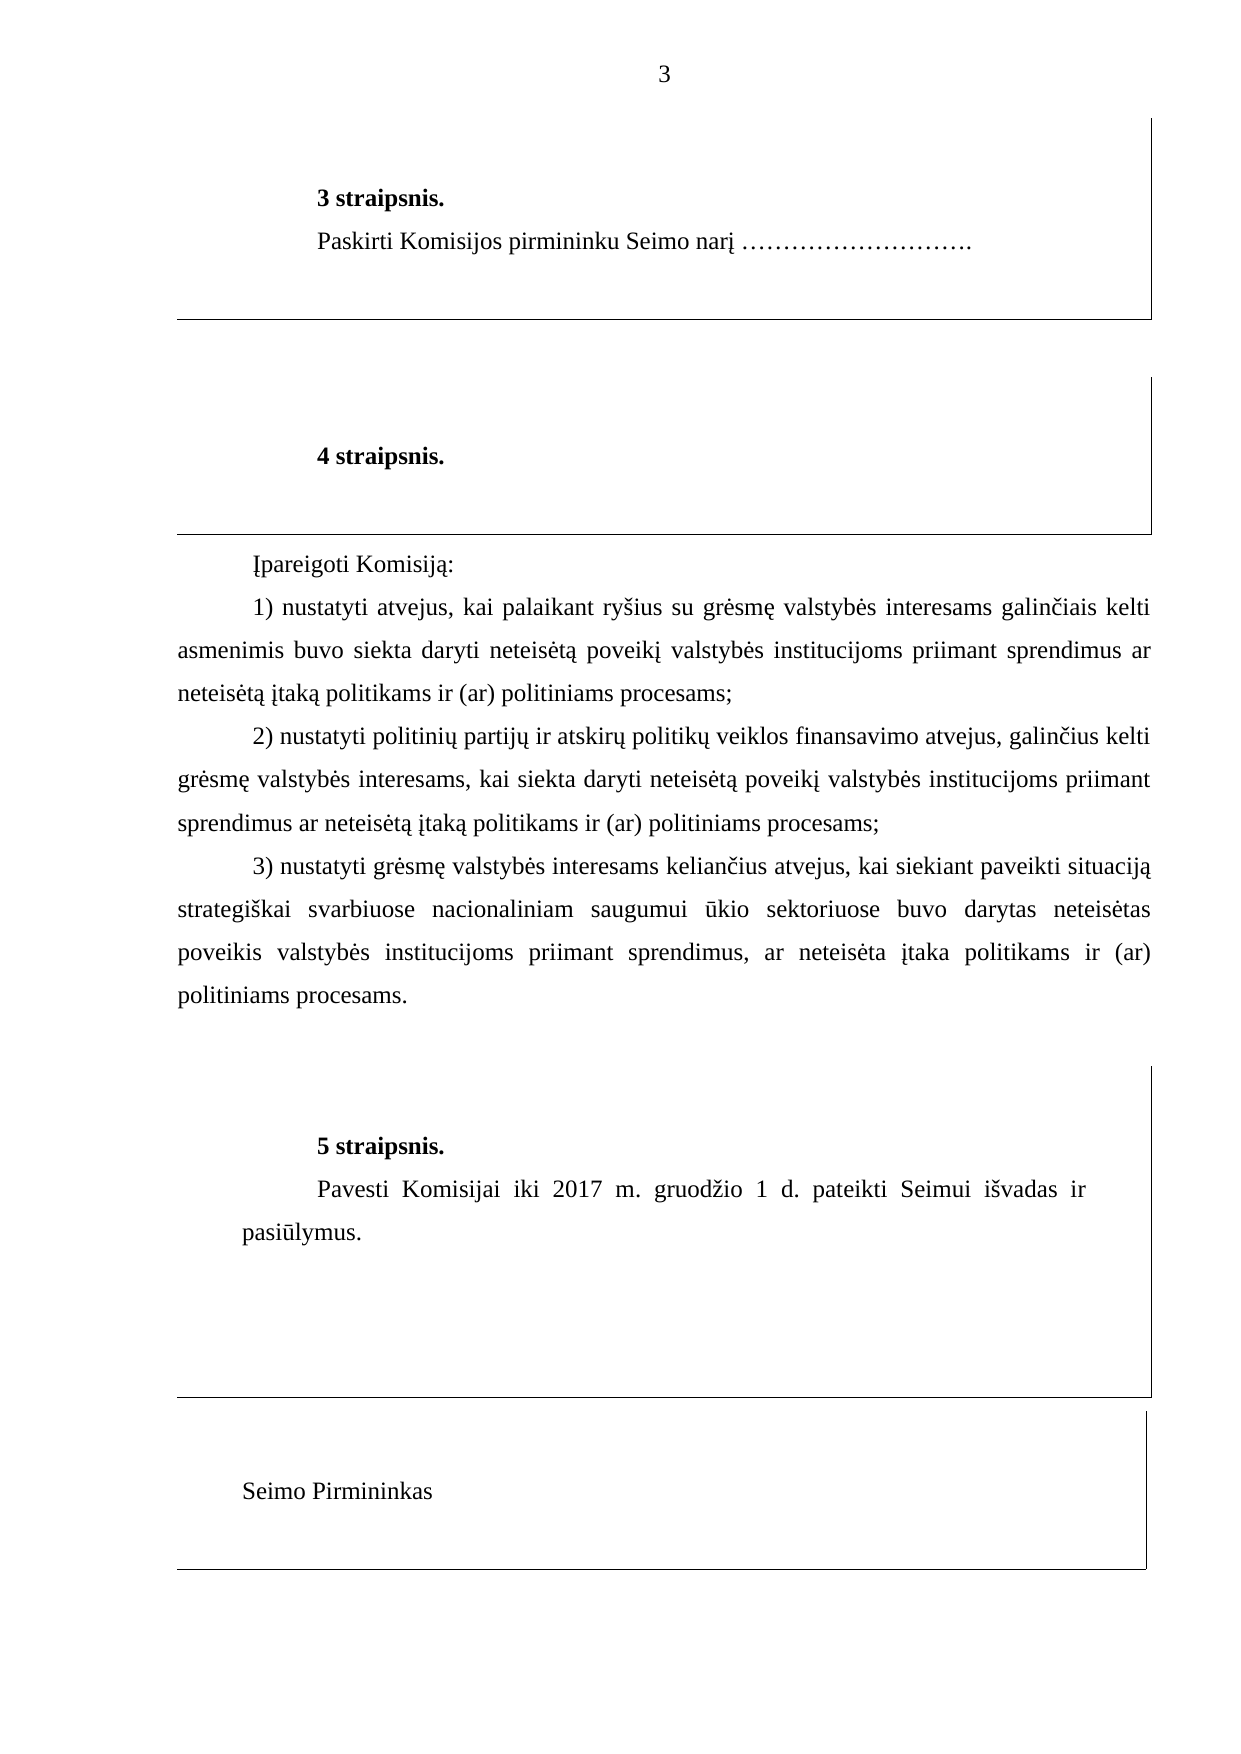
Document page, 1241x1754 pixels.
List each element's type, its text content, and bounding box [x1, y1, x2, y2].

text 2) nustatyti politinių partijų ir atskirų politikų veiklos finansavimo atvejus, galinčius kelti grėsmę valstybės interesams, kai siekta daryti neteisėtą poveikį valstybės institucijoms priimant sprendimus ar neteisėtą įtaką politikams ir (ar) politiniams procesams; [177, 721, 1152, 836]
text Įpareigoti Komisiją: [177, 549, 1152, 578]
text 1) nustatyti atvejus, kai palaikant ryšius su grėsmę valstybės interesams galinčiais kelti asmenimis buvo siekta daryti neteisėtą poveikį valstybės institucijoms priimant sprendimus ar neteisėtą įtaką politikams ir (ar) politiniams procesams; [177, 592, 1152, 707]
text Seimo Pirmininkas [177, 1411, 1146, 1569]
text 3 straipsnis. [177, 118, 1151, 161]
text 5 straipsnis. [177, 1066, 1151, 1109]
text 3) nustatyti grėsmę valstybės interesams keliančius atvejus, kai siekiant paveikti situaciją strategiškai svarbiuose nacionaliniam saugumui ūkio sektoriuose buvo darytas neteisėtas poveikis valstybės institucijoms priimant sprendimus, ar neteisėta įtaka politikams ir (ar) politiniams procesams. [177, 851, 1152, 1009]
text Paskirti Komisijos pirmininku Seimo narį ………………………. [177, 161, 1152, 319]
text 4 straipsnis. [177, 377, 1151, 534]
text Pavesti Komisijai iki 2017 m. gruodžio 1 d. pateikti Seimui išvadas ir pasiūlymus. [177, 1109, 1152, 1246]
